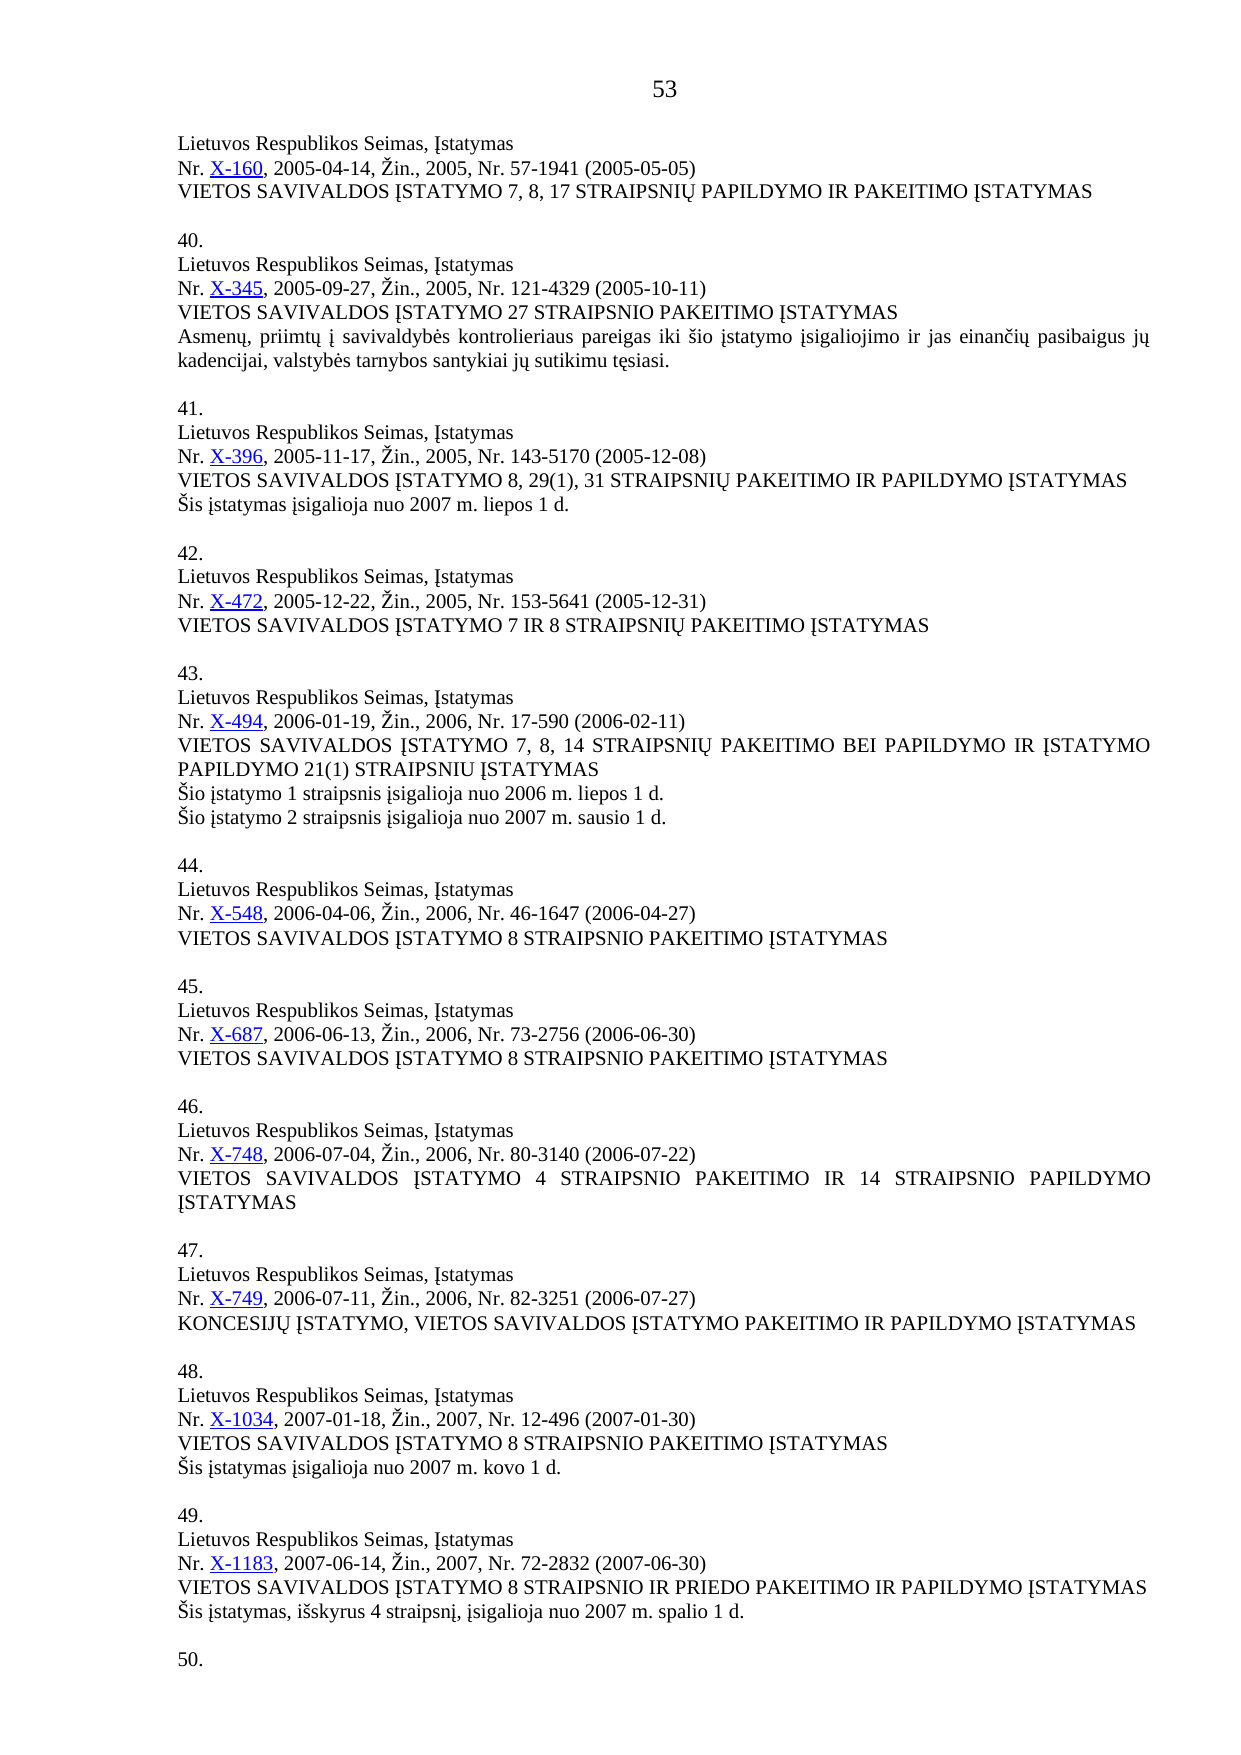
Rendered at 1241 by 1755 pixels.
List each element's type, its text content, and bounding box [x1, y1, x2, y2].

text Nr. X-687, 2006-06-13, Žin., 2006, Nr. 73-2756 (2006-06-30) [177, 1022, 1152, 1046]
text VIETOS SAVIVALDOS ĮSTATYMO 8 STRAIPSNIO PAKEITIMO ĮSTATYMAS [177, 1431, 1152, 1455]
text Nr. X-548, 2006-04-06, Žin., 2006, Nr. 46-1647 (2006-04-27) [177, 901, 1152, 925]
text Lietuvos Respublikos Seimas, Įstatymas [177, 252, 1152, 276]
text 49. [177, 1503, 1152, 1527]
text KONCESIJŲ ĮSTATYMO, VIETOS SAVIVALDOS ĮSTATYMO PAKEITIMO IR PAPILDYMO ĮSTATYMAS [177, 1310, 1152, 1334]
text 47. [177, 1238, 1152, 1262]
text Nr. X-396, 2005-11-17, Žin., 2005, Nr. 143-5170 (2005-12-08) [177, 444, 1152, 468]
text Lietuvos Respublikos Seimas, Įstatymas [177, 998, 1152, 1022]
text Nr. X-749, 2006-07-11, Žin., 2006, Nr. 82-3251 (2006-07-27) [177, 1286, 1152, 1310]
text VIETOS SAVIVALDOS ĮSTATYMO 8 STRAIPSNIO PAKEITIMO ĮSTATYMAS [177, 1046, 1152, 1070]
text VIETOS SAVIVALDOS ĮSTATYMO 8 STRAIPSNIO PAKEITIMO ĮSTATYMAS [177, 925, 1152, 949]
text Lietuvos Respublikos Seimas, Įstatymas [177, 1262, 1152, 1286]
text Lietuvos Respublikos Seimas, Įstatymas [177, 131, 1152, 155]
text Nr. X-748, 2006-07-04, Žin., 2006, Nr. 80-3140 (2006-07-22) [177, 1142, 1152, 1166]
text Nr. X-494, 2006-01-19, Žin., 2006, Nr. 17-590 (2006-02-11) [177, 709, 1152, 733]
text Šio įstatymo 2 straipsnis įsigalioja nuo 2007 m. sausio 1 d. [177, 805, 1152, 829]
text 50. [177, 1647, 1152, 1671]
text Lietuvos Respublikos Seimas, Įstatymas [177, 1383, 1152, 1407]
text VIETOS SAVIVALDOS ĮSTATYMO 8 STRAIPSNIO IR PRIEDO PAKEITIMO IR PAPILDYMO ĮSTATYMAS [177, 1575, 1152, 1599]
text VIETOS SAVIVALDOS ĮSTATYMO 7 IR 8 STRAIPSNIŲ PAKEITIMO ĮSTATYMAS [177, 613, 1152, 637]
text 44. [177, 853, 1152, 877]
text Nr. X-1034, 2007-01-18, Žin., 2007, Nr. 12-496 (2007-01-30) [177, 1407, 1152, 1431]
text Asmenų, priimtų į savivaldybės kontrolieriaus pareigas iki šio įstatymo įsigaliojimo ir jas einančių pasibaigus jų kadencijai, valstybės tarnybos santykiai jų sutikimu tęsiasi. [177, 324, 1152, 372]
text 43. [177, 661, 1152, 685]
text Lietuvos Respublikos Seimas, Įstatymas [177, 1118, 1152, 1142]
text Lietuvos Respublikos Seimas, Įstatymas [177, 877, 1152, 901]
text Lietuvos Respublikos Seimas, Įstatymas [177, 685, 1152, 709]
text Šio įstatymo 1 straipsnis įsigalioja nuo 2006 m. liepos 1 d. [177, 781, 1152, 805]
text 41. [177, 396, 1152, 420]
text VIETOS SAVIVALDOS ĮSTATYMO 7, 8, 14 STRAIPSNIŲ PAKEITIMO BEI PAPILDYMO IR ĮSTATYMO PAPILDYMO 21(1) STRAIPSNIU ĮSTATYMAS [177, 733, 1152, 781]
text VIETOS SAVIVALDOS ĮSTATYMO 4 STRAIPSNIO PAKEITIMO IR 14 STRAIPSNIO PAPILDYMO ĮSTATYMAS [177, 1166, 1152, 1214]
text Šis įstatymas, išskyrus 4 straipsnį, įsigalioja nuo 2007 m. spalio 1 d. [177, 1599, 1152, 1623]
text VIETOS SAVIVALDOS ĮSTATYMO 27 STRAIPSNIO PAKEITIMO ĮSTATYMAS [177, 300, 1152, 324]
text 40. [177, 228, 1152, 252]
text Nr. X-472, 2005-12-22, Žin., 2005, Nr. 153-5641 (2005-12-31) [177, 588, 1152, 613]
text VIETOS SAVIVALDOS ĮSTATYMO 7, 8, 17 STRAIPSNIŲ PAPILDYMO IR PAKEITIMO ĮSTATYMAS [177, 179, 1152, 203]
text Nr. X-1183, 2007-06-14, Žin., 2007, Nr. 72-2832 (2007-06-30) [177, 1551, 1152, 1575]
text Lietuvos Respublikos Seimas, Įstatymas [177, 420, 1152, 444]
text Lietuvos Respublikos Seimas, Įstatymas [177, 564, 1152, 588]
text 48. [177, 1358, 1152, 1383]
text Lietuvos Respublikos Seimas, Įstatymas [177, 1527, 1152, 1551]
text Nr. X-345, 2005-09-27, Žin., 2005, Nr. 121-4329 (2005-10-11) [177, 276, 1152, 300]
text Šis įstatymas įsigalioja nuo 2007 m. liepos 1 d. [177, 492, 1152, 516]
text VIETOS SAVIVALDOS ĮSTATYMO 8, 29(1), 31 STRAIPSNIŲ PAKEITIMO IR PAPILDYMO ĮSTATYMAS [177, 468, 1152, 492]
text Šis įstatymas įsigalioja nuo 2007 m. kovo 1 d. [177, 1455, 1152, 1479]
text 45. [177, 973, 1152, 998]
text 46. [177, 1094, 1152, 1118]
text Nr. X-160, 2005-04-14, Žin., 2005, Nr. 57-1941 (2005-05-05) [177, 155, 1152, 179]
text 42. [177, 540, 1152, 564]
